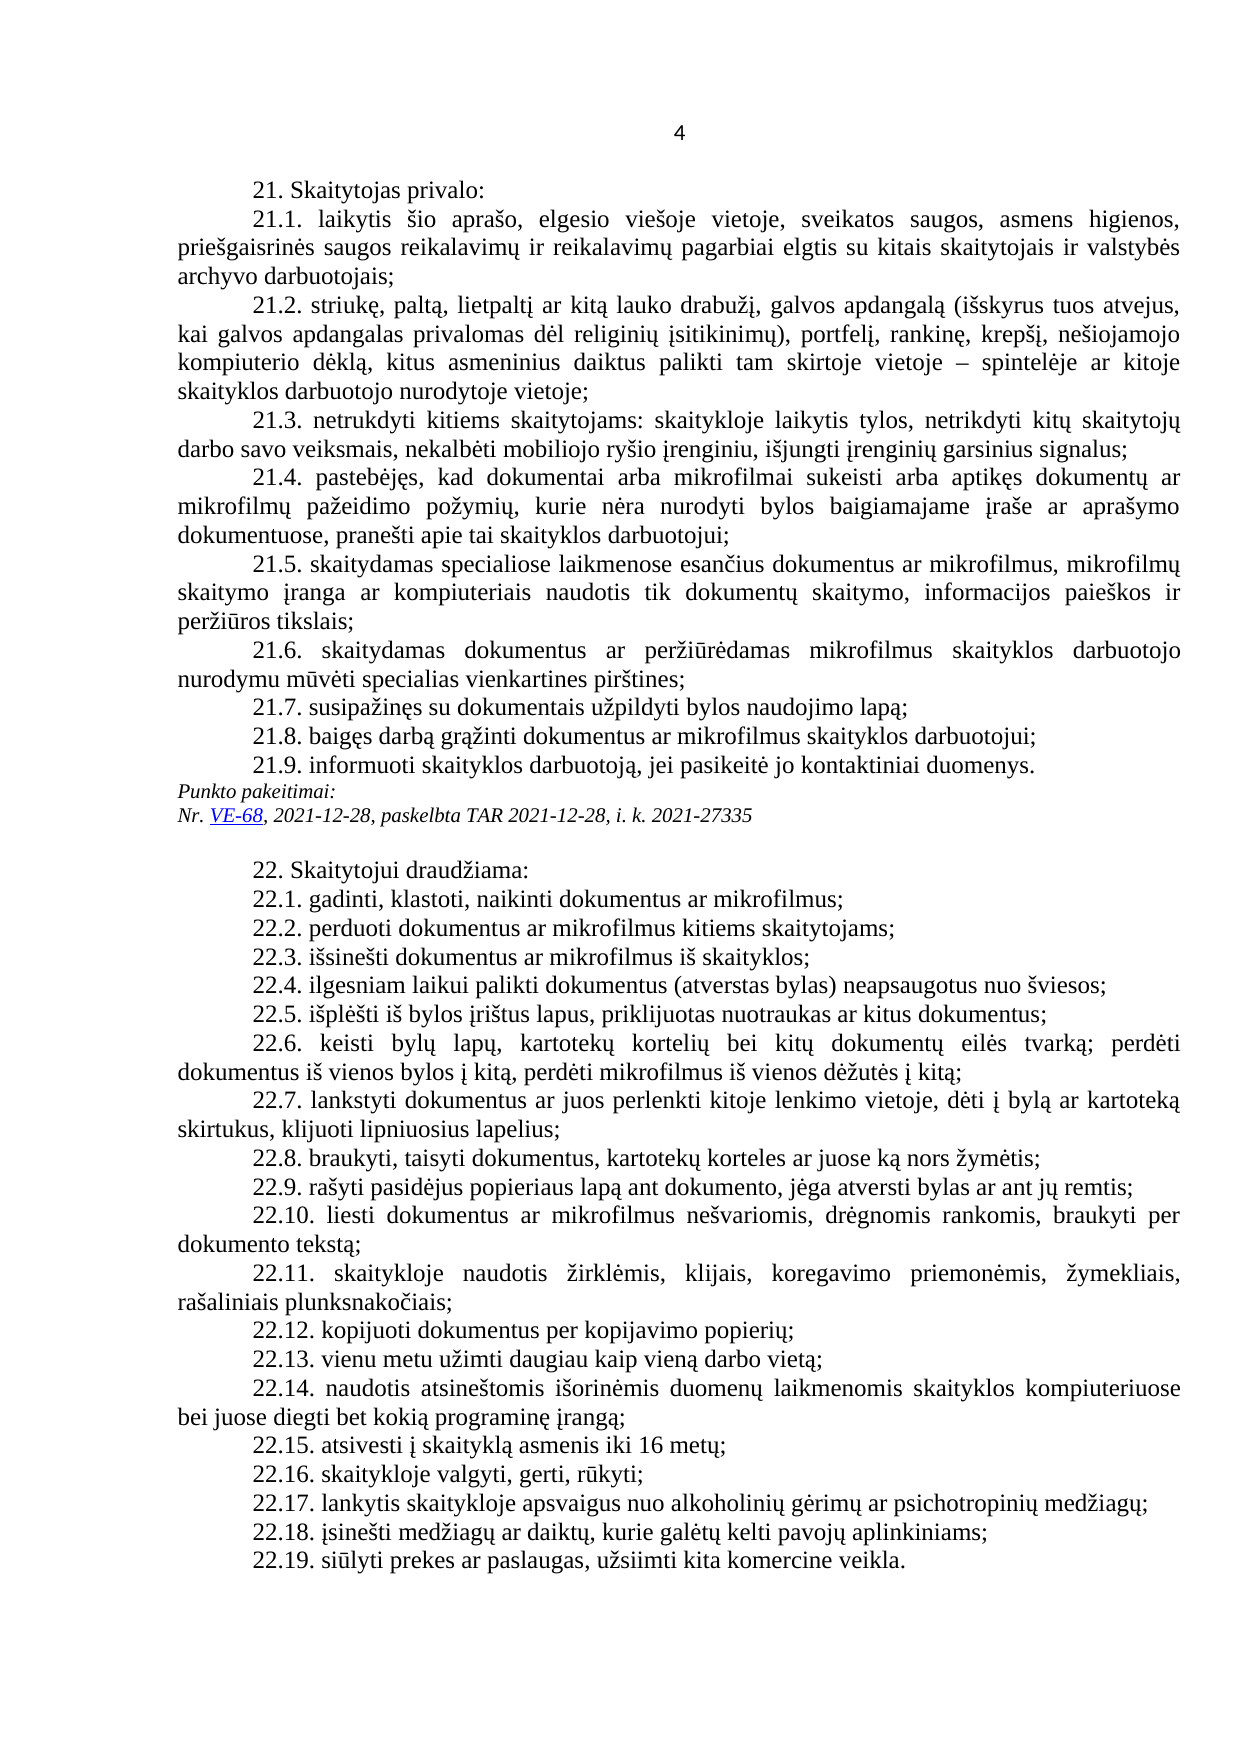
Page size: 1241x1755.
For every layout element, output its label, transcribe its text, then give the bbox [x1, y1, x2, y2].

text 21.7. susipažinęs su dokumentais užpildyti bylos naudojimo lapą; [177, 692, 1181, 721]
text 22.19. siūlyti prekes ar paslaugas, užsiimti kita komercine veikla. [177, 1546, 1181, 1574]
text 22.6. keisti bylų lapų, kartotekų kortelių bei kitų dokumentų eilės tvarką; perdėti dokumentus iš vienos bylos į kitą, perdėti mikrofilmus iš vienos dėžutės į kitą; [177, 1028, 1181, 1086]
text 22.7. lankstyti dokumentus ar juos perlenkti kitoje lenkimo vietoje, dėti į bylą ar kartoteką skirtukus, klijuoti lipniuosius lapelius; [177, 1086, 1181, 1143]
text 22.10. liesti dokumentus ar mikrofilmus nešvariomis, drėgnomis rankomis, braukyti per dokumento tekstą; [177, 1201, 1181, 1258]
text 22.9. rašyti pasidėjus popieriaus lapą ant dokumento, jėga atversti bylas ar ant jų remtis; [177, 1172, 1181, 1201]
text 22.4. ilgesniam laikui palikti dokumentus (atverstas bylas) neapsaugotus nuo šviesos; [177, 971, 1181, 999]
text 22.2. perduoti dokumentus ar mikrofilmus kitiems skaitytojams; [177, 913, 1181, 942]
text 21.3. netrukdyti kitiems skaitytojams: skaitykloje laikytis tylos, netrikdyti kitų skaitytojų darbo savo veiksmais, nekalbėti mobiliojo ryšio įrenginiu, išjungti įrenginių garsinius signalus; [177, 405, 1181, 462]
text 21.9. informuoti skaityklos darbuotoją, jei pasikeitė jo kontaktiniai duomenys. [177, 750, 1181, 779]
text 22.8. braukyti, taisyti dokumentus, kartotekų korteles ar juose ką nors žymėtis; [177, 1143, 1181, 1172]
text 22.15. atsivesti į skaityklą asmenis iki 16 metų; [177, 1431, 1181, 1459]
text 21.8. baigęs darbą grąžinti dokumentus ar mikrofilmus skaityklos darbuotojui; [177, 721, 1181, 750]
text 21.4. pastebėjęs, kad dokumentai arba mikrofilmai sukeisti arba aptikęs dokumentų ar mikrofilmų pažeidimo požymių, kurie nėra nurodyti bylos baigiamajame įraše ar aprašymo dokumentuose, pranešti apie tai skaityklos darbuotojui; [177, 462, 1181, 549]
text 22.3. išsinešti dokumentus ar mikrofilmus iš skaityklos; [177, 942, 1181, 971]
text 22.11. skaitykloje naudotis žirklėmis, klijais, koregavimo priemonėmis, žymekliais, rašaliniais plunksnakočiais; [177, 1258, 1181, 1316]
text 21.6. skaitydamas dokumentus ar peržiūrėdamas mikrofilmus skaityklos darbuotojo nurodymu mūvėti specialias vienkartines pirštines; [177, 635, 1181, 692]
text 21.1. laikytis šio aprašo, elgesio viešoje vietoje, sveikatos saugos, asmens higienos, priešgaisrinės saugos reikalavimų ir reikalavimų pagarbiai elgtis su kitais skaitytojais ir valstybės archyvo darbuotojais; [177, 204, 1181, 290]
text 22.13. vienu metu užimti daugiau kaip vieną darbo vietą; [177, 1344, 1181, 1373]
text 22. Skaitytojui draudžiama: [177, 856, 1181, 884]
text 21. Skaitytojas privalo: [177, 175, 1181, 204]
text 22.14. naudotis atsineštomis išorinėmis duomenų laikmenomis skaityklos kompiuteriuose bei juose diegti bet kokią programinę įrangą; [177, 1373, 1181, 1431]
text 21.2. striukę, paltą, lietpaltį ar kitą lauko drabužį, galvos apdangalą (išskyrus tuos atvejus, kai galvos apdangalas privalomas dėl religinių įsitikinimų), portfelį, rankinę, krepšį, nešiojamojo kompiuterio dėklą, kitus asmeninius daiktus palikti tam skirtoje vietoje – spintelėje ar kitoje skaityklos darbuotojo nurodytoje vietoje; [177, 290, 1181, 405]
text 22.17. lankytis skaitykloje apsvaigus nuo alkoholinių gėrimų ar psichotropinių medžiagų; [177, 1488, 1181, 1517]
text 22.1. gadinti, klastoti, naikinti dokumentus ar mikrofilmus; [177, 884, 1181, 913]
text 22.16. skaitykloje valgyti, gerti, rūkyti; [177, 1459, 1181, 1488]
text Nr. VE-68, 2021-12-28, paskelbta TAR 2021-12-28, i. k. 2021-27335 [177, 803, 1181, 827]
text 22.5. išplėšti iš bylos įrištus lapus, priklijuotas nuotraukas ar kitus dokumentus; [177, 999, 1181, 1028]
text 22.12. kopijuoti dokumentus per kopijavimo popierių; [177, 1316, 1181, 1344]
text Punkto pakeitimai: [177, 779, 1181, 803]
text 22.18. įsinešti medžiagų ar daiktų, kurie galėtų kelti pavojų aplinkiniams; [177, 1517, 1181, 1546]
text 21.5. skaitydamas specialiose laikmenose esančius dokumentus ar mikrofilmus, mikrofilmų skaitymo įranga ar kompiuteriais naudotis tik dokumentų skaitymo, informacijos paieškos ir peržiūros tikslais; [177, 549, 1181, 635]
